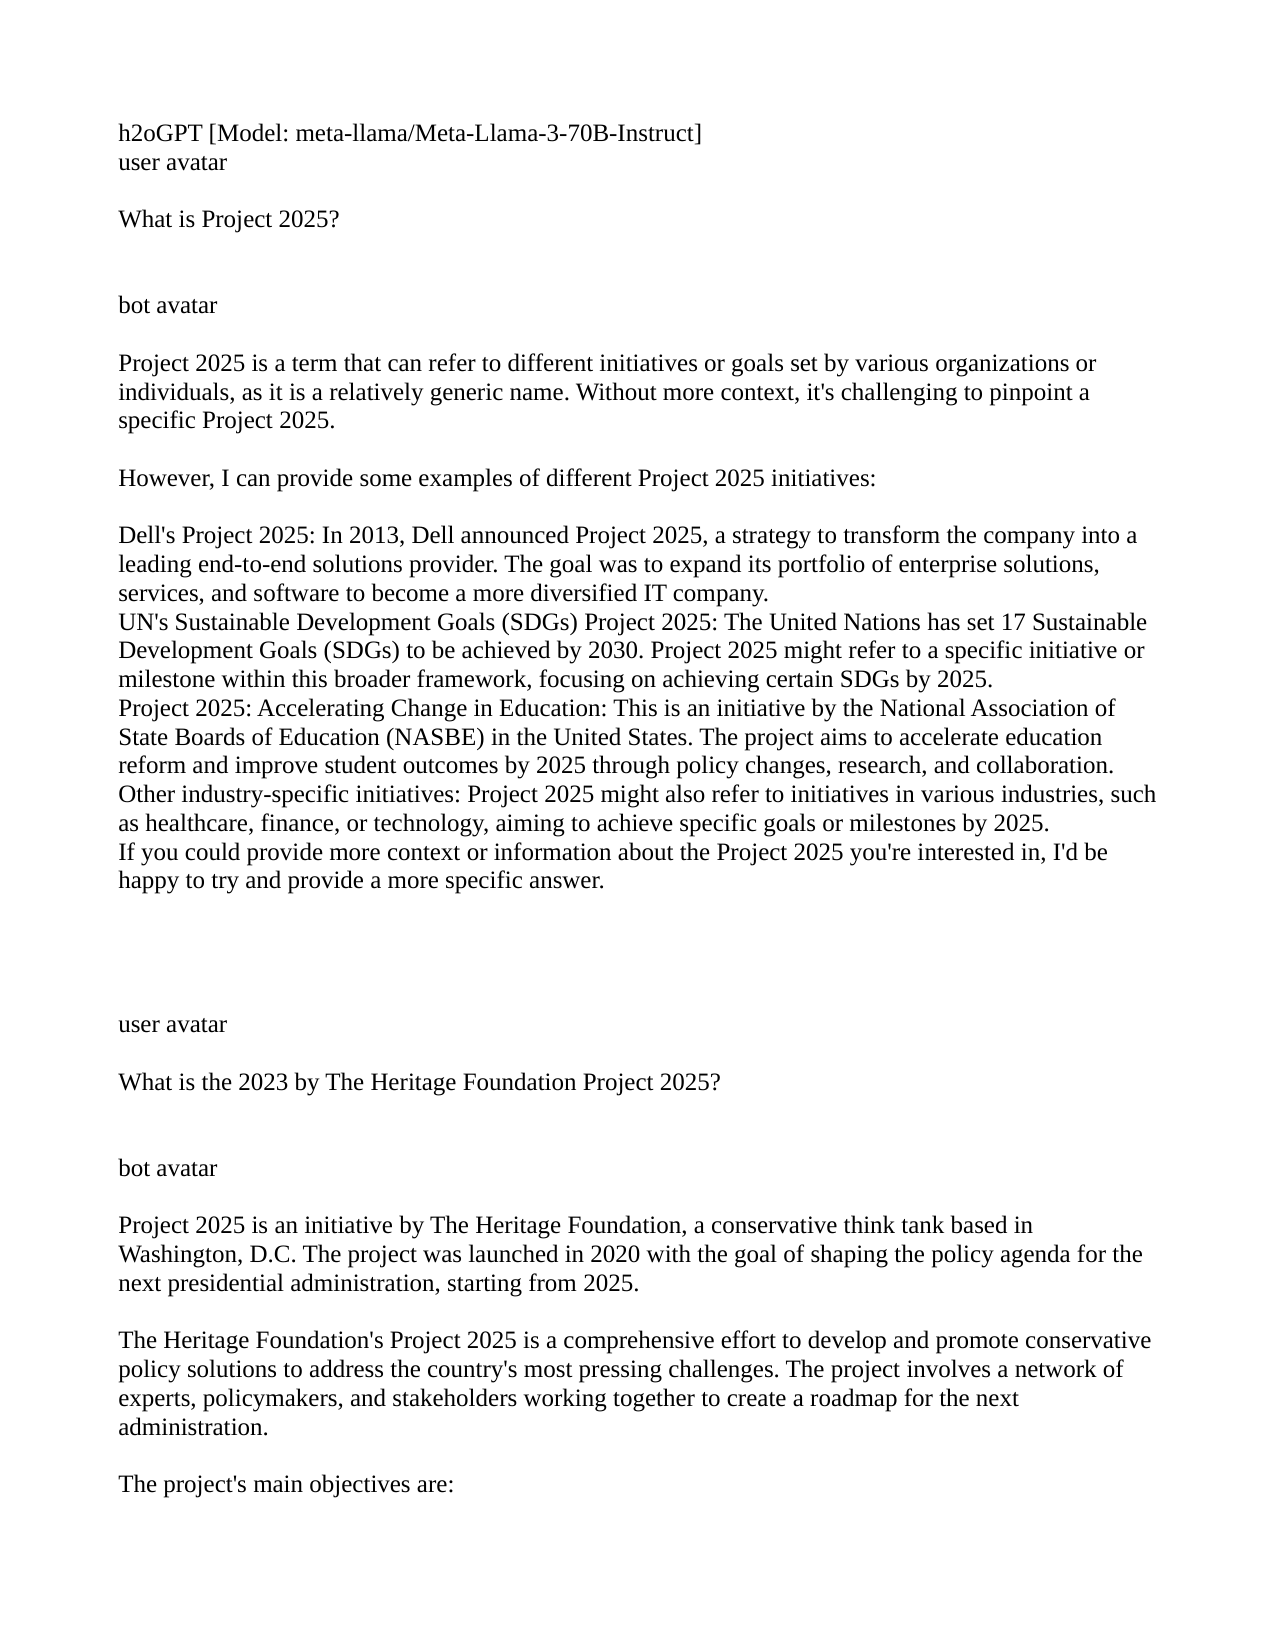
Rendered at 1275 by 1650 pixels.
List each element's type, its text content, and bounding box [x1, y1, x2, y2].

text h2oGPT [Model: meta-llama/Meta-Llama-3-70B-Instruct] [118, 118, 1157, 147]
text What is Project 2025? [118, 204, 1157, 233]
text bot avatar [118, 291, 1157, 319]
text If you could provide more context or information about the Project 2025 you're interested in, I'd be happy to try and provide a more specific answer. [118, 837, 1157, 894]
text user avatar [118, 1009, 1157, 1038]
text What is the 2023 by The Heritage Foundation Project 2025? [118, 1067, 1157, 1096]
text user avatar [118, 147, 1157, 176]
text bot avatar [118, 1153, 1157, 1182]
text Other industry-specific initiatives: Project 2025 might also refer to initiatives in various industries, such as healthcare, finance, or technology, aiming to achieve specific goals or milestones by 2025. [118, 779, 1157, 837]
text Project 2025: Accelerating Change in Education: This is an initiative by the National Association of State Boards of Education (NASBE) in the United States. The project aims to accelerate education reform and improve student outcomes by 2025 through policy changes, research, and collaboration. [118, 693, 1157, 779]
text Project 2025 is a term that can refer to different initiatives or goals set by various organizations or individuals, as it is a relatively generic name. Without more context, it's challenging to pinpoint a specific Project 2025. [118, 348, 1157, 434]
text However, I can provide some examples of different Project 2025 initiatives: [118, 463, 1157, 492]
text The Heritage Foundation's Project 2025 is a comprehensive effort to develop and promote conservative policy solutions to address the country's most pressing challenges. The project involves a network of experts, policymakers, and stakeholders working together to create a roadmap for the next administration. [118, 1326, 1157, 1441]
text The project's main objectives are: [118, 1469, 1157, 1498]
text Project 2025 is an initiative by The Heritage Foundation, a conservative think tank based in Washington, D.C. The project was launched in 2020 with the goal of shaping the policy agenda for the next presidential administration, starting from 2025. [118, 1211, 1157, 1297]
text Dell's Project 2025: In 2013, Dell announced Project 2025, a strategy to transform the company into a leading end-to-end solutions provider. The goal was to expand its portfolio of enterprise solutions, services, and software to become a more diversified IT company. [118, 521, 1157, 607]
text UN's Sustainable Development Goals (SDGs) Project 2025: The United Nations has set 17 Sustainable Development Goals (SDGs) to be achieved by 2030. Project 2025 might refer to a specific initiative or milestone within this broader framework, focusing on achieving certain SDGs by 2025. [118, 607, 1157, 693]
